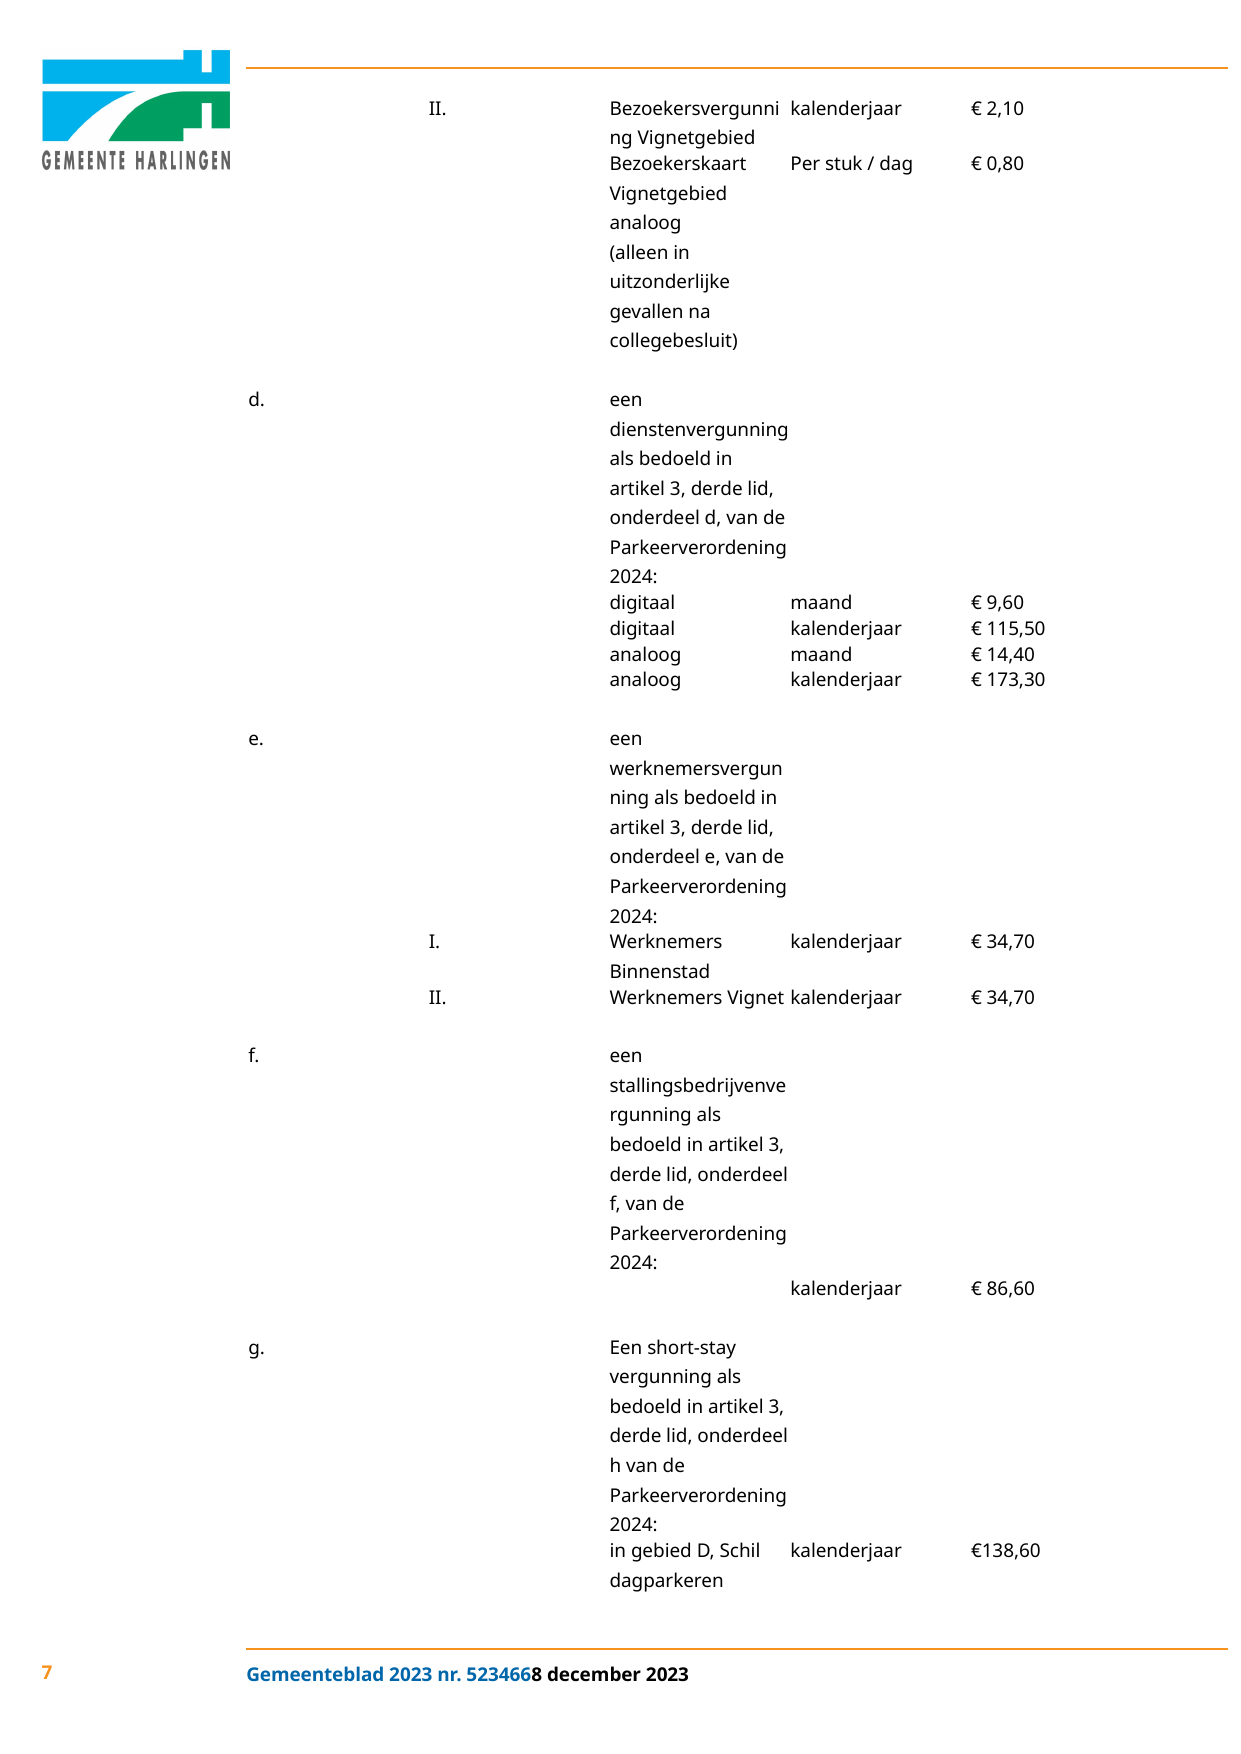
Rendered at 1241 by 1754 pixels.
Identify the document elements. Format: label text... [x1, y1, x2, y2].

table_cell € 86,60 [971, 1275, 1152, 1301]
table_cell II. [429, 984, 609, 1009]
table_cell [429, 1537, 609, 1592]
table_header [429, 386, 609, 589]
table_header [971, 1334, 1152, 1537]
table_header [429, 1334, 609, 1537]
table_header een stallingsbedrijvenvergunning als bedoeld in artikel 3, derde lid, onderdeel f, van de Parkeerverordening 2024: [609, 1043, 790, 1275]
table_header f. [248, 1043, 429, 1275]
table_cell [429, 1275, 609, 1301]
table_cell kalenderjaar [790, 984, 971, 1009]
table_cell kalenderjaar [790, 1275, 971, 1301]
table_cell [429, 615, 609, 641]
table_cell [248, 1537, 429, 1592]
table_cell [248, 615, 429, 641]
table_cell II. [429, 95, 609, 150]
table_cell [429, 590, 609, 615]
table_cell maand [790, 641, 971, 667]
table_header [790, 725, 971, 928]
table_cell in gebied D, Schil dagparkeren [609, 1537, 790, 1592]
table_cell analoog [609, 641, 790, 667]
table_cell [429, 150, 609, 353]
table_header d. [248, 386, 429, 589]
table_header [971, 386, 1152, 589]
table_header [971, 725, 1152, 928]
table_cell € 115,50 [971, 615, 1152, 641]
table_cell [248, 984, 429, 1009]
table_cell € 9,60 [971, 590, 1152, 615]
table_cell € 2,10 [971, 95, 1152, 150]
table_header [790, 1043, 971, 1275]
table_cell Per stuk / dag [790, 150, 971, 353]
table_cell Werknemers Vignet [609, 984, 790, 1009]
table_cell [248, 150, 429, 353]
table_cell digitaal [609, 590, 790, 615]
table_header g. [248, 1334, 429, 1537]
table_cell [609, 1275, 790, 1301]
table_cell [429, 667, 609, 692]
table_cell € 34,70 [971, 929, 1152, 984]
table_cell kalenderjaar [790, 95, 971, 150]
table_cell analoog [609, 667, 790, 692]
table_header [790, 1334, 971, 1537]
table_header e. [248, 725, 429, 928]
table_header [429, 1043, 609, 1275]
table_cell € 34,70 [971, 984, 1152, 1009]
table_cell € 14,40 [971, 641, 1152, 667]
table_cell maand [790, 590, 971, 615]
table_cell €138,60 [971, 1537, 1152, 1592]
table_cell € 173,30 [971, 667, 1152, 692]
table_header een dienstenvergunning als bedoeld in artikel 3, derde lid, onderdeel d, van de Parkeerverordening 2024: [609, 386, 790, 589]
table_cell digitaal [609, 615, 790, 641]
table_header Een short-stay vergunning als bedoeld in artikel 3, derde lid, onderdeel h van de Parkeerverordening 2024: [609, 1334, 790, 1537]
table_cell [248, 641, 429, 667]
table_cell [248, 667, 429, 692]
table_cell kalenderjaar [790, 615, 971, 641]
table_cell I. [429, 929, 609, 984]
picture [41, 47, 231, 172]
table_header [429, 725, 609, 928]
table_cell [248, 95, 429, 150]
table_cell [248, 1275, 429, 1301]
table_cell kalenderjaar [790, 929, 971, 984]
table_cell [429, 641, 609, 667]
table_header [790, 386, 971, 589]
table_header [971, 1043, 1152, 1275]
table_cell kalenderjaar [790, 1537, 971, 1592]
table_header een werknemersvergunning als bedoeld in artikel 3, derde lid, onderdeel e, van de Parkeerverordening 2024: [609, 725, 790, 928]
table_cell Bezoekerskaart Vignetgebied analoog (alleen in uitzonderlijke gevallen na collegebesluit) [609, 150, 790, 353]
table_cell € 0,80 [971, 150, 1152, 353]
table_cell kalenderjaar [790, 667, 971, 692]
table_cell Bezoekersvergunning Vignetgebied [609, 95, 790, 150]
table_cell [248, 929, 429, 984]
table_cell [248, 590, 429, 615]
table_cell Werknemers Binnenstad [609, 929, 790, 984]
